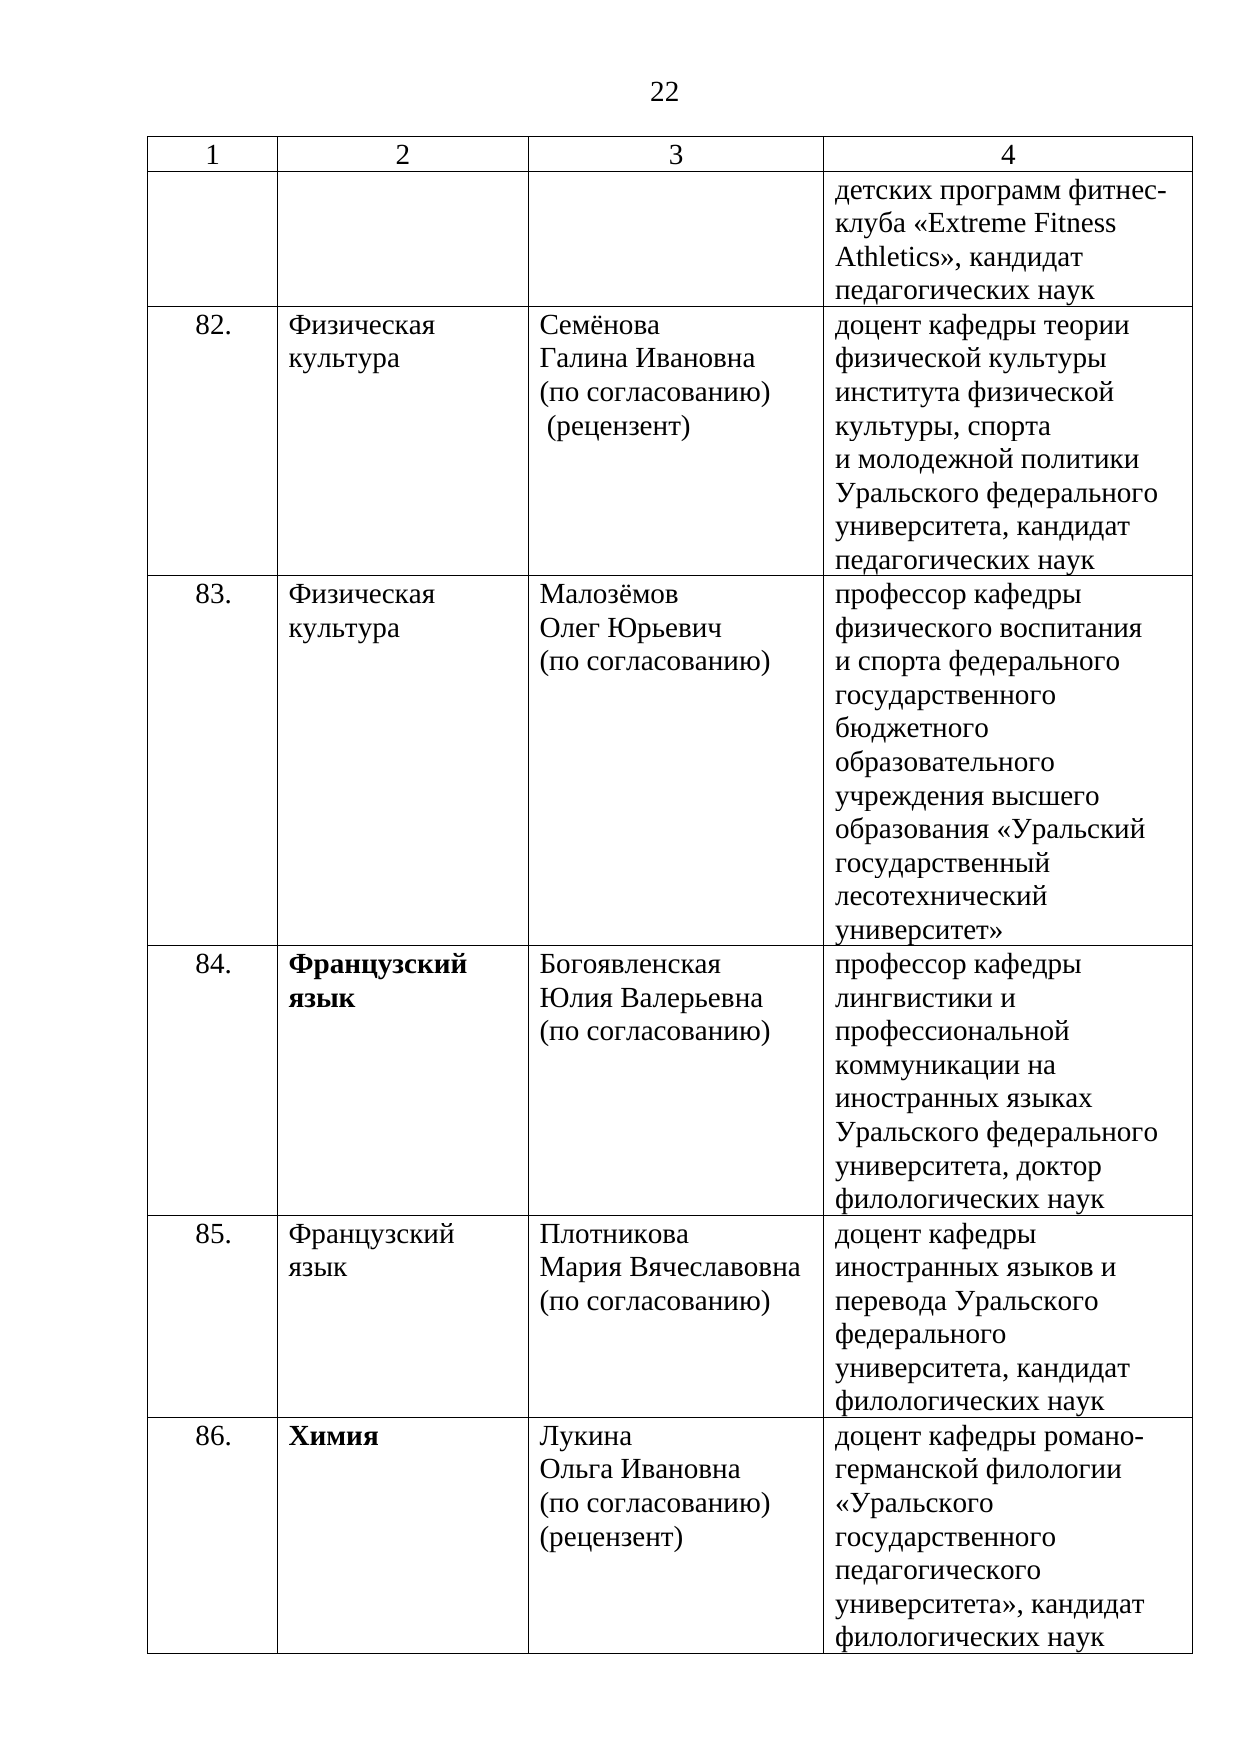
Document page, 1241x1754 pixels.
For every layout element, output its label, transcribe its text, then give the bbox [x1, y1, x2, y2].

table_cell профессор кафедры лингвистики и профессиональной коммуникации на иностранных языках Уральского федерального университета, доктор филологических наук [824, 946, 1192, 1215]
table_cell Физическая культура [278, 307, 528, 575]
table_cell Физическая культура [278, 576, 528, 945]
table_cell [148, 307, 277, 575]
table_header 1 [148, 137, 277, 171]
table_cell [148, 1216, 277, 1417]
table_cell доцент кафедры романо-германской филологии «Уральского государственного педагогического университета», кандидат филологических наук [824, 1418, 1192, 1653]
table_cell Богоявленская Юлия Валерьевна (по согласованию) [529, 946, 823, 1215]
table_cell доцент кафедры иностранных языков и перевода Уральского федерального университета, кандидат филологических наук [824, 1216, 1192, 1417]
table_cell [148, 172, 277, 306]
table_cell доцент кафедры теории физической культуры института физической культуры, спорта и молодежной политики Уральского федерального университета, кандидат педагогических наук [824, 307, 1192, 575]
table_header 4 [824, 137, 1192, 171]
table_cell [148, 576, 277, 945]
table_cell [278, 172, 528, 306]
table_cell Лукина Ольга Ивановна (по согласованию) (рецензент) [529, 1418, 823, 1653]
table_cell Французский язык [278, 1216, 528, 1417]
table_cell [148, 1418, 277, 1653]
table_cell Малозёмов Олег Юрьевич (по согласованию) [529, 576, 823, 945]
table_cell Плотникова Мария Вячеславовна (по согласованию) [529, 1216, 823, 1417]
table_cell Семёнова Галина Ивановна (по согласованию) (рецензент) [529, 307, 823, 575]
table_header 2 [278, 137, 528, 171]
table_cell детских программ фитнес- клуба «Extreme Fitness Athletics», кандидат педагогических наук [824, 172, 1192, 306]
table_header 3 [529, 137, 823, 171]
table_cell Химия [278, 1418, 528, 1653]
table_cell Французский язык [278, 946, 528, 1215]
table_cell [148, 946, 277, 1215]
table_cell [529, 172, 823, 306]
table_cell профессор кафедры физического воспитания и спорта федерального государственного бюджетного образовательного учреждения высшего образования «Уральский государственный лесотехнический университет» [824, 576, 1192, 945]
